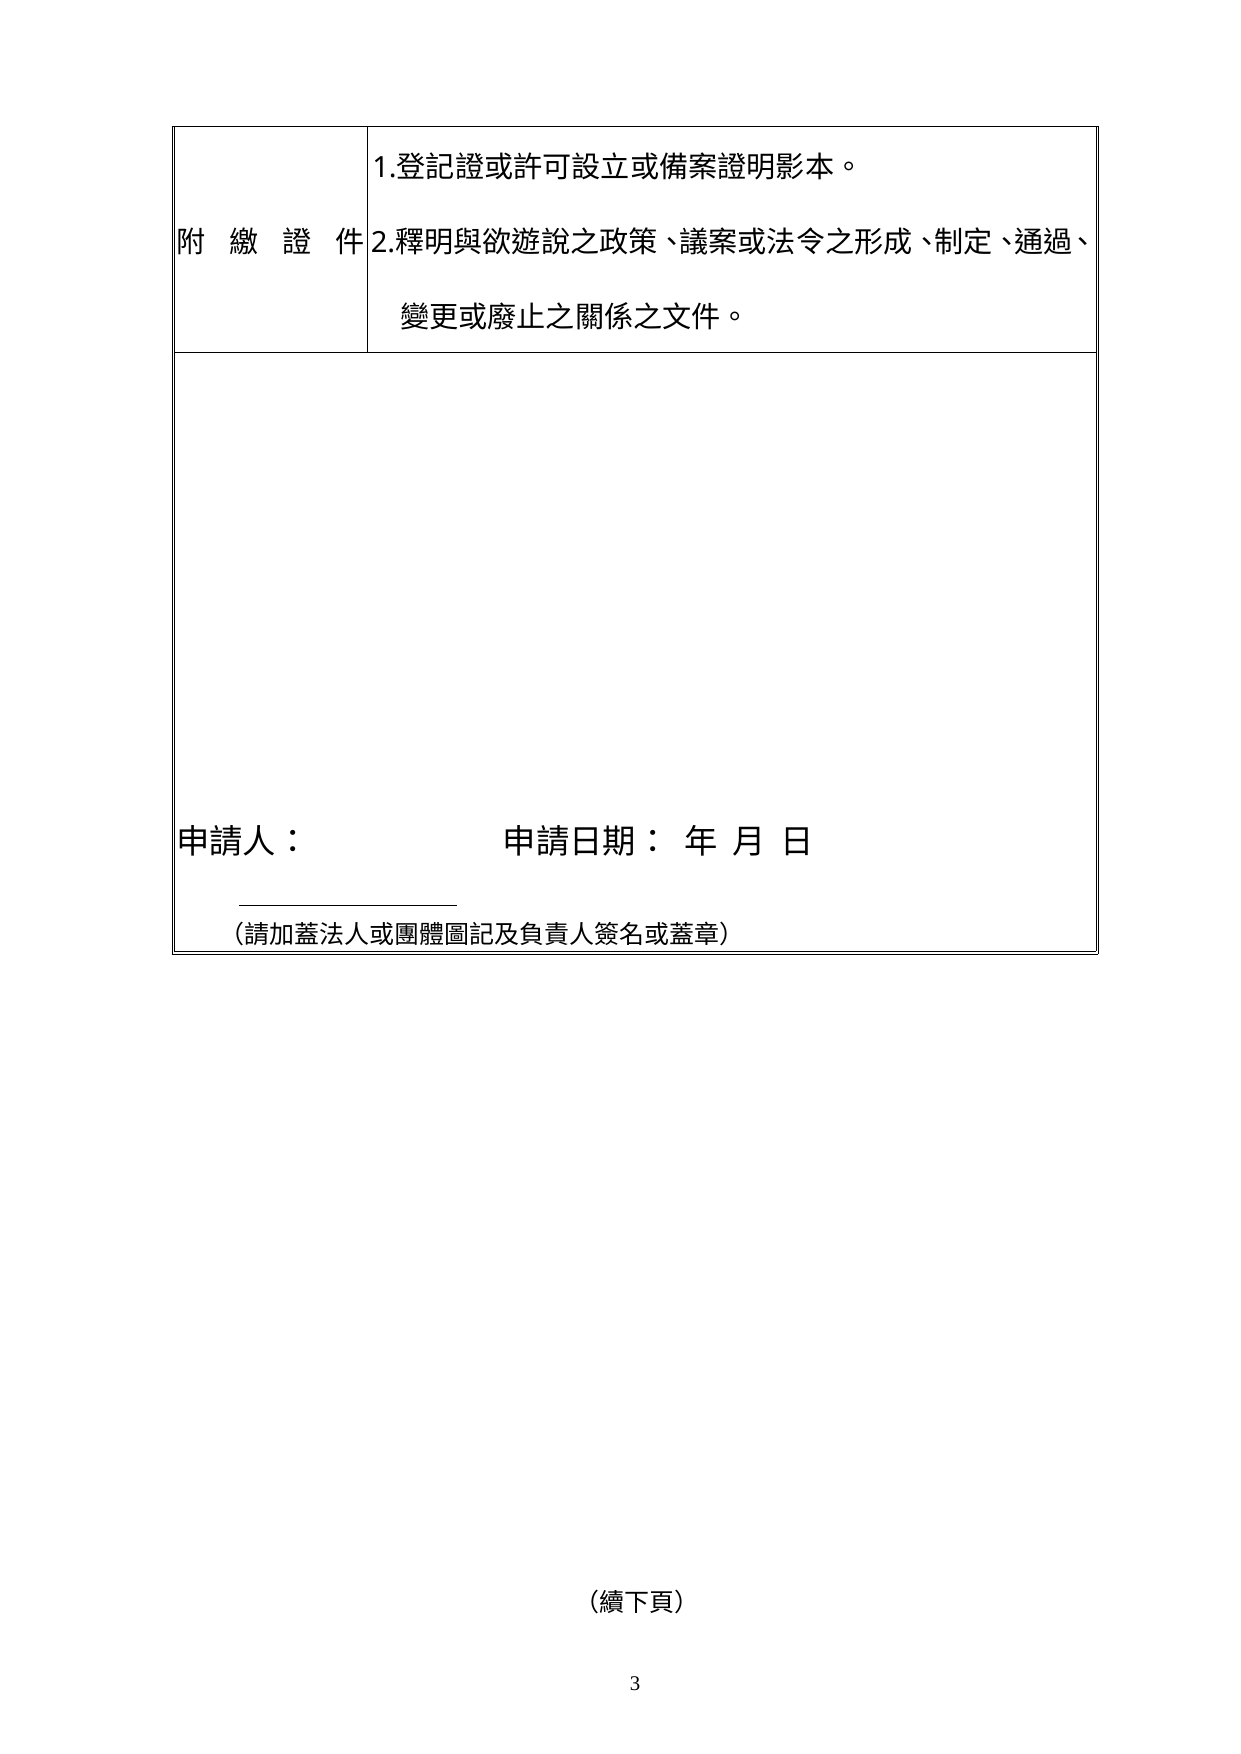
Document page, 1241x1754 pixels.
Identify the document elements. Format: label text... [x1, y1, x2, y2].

table_cell 申請人： 申請日期： 年 月 日 （請加蓋法人或團體圖記及負責人簽名或蓋章） [175, 353, 1096, 951]
table_cell 附繳證件 [175, 127, 367, 352]
table_cell 1.登記證或許可設立或備案證明影本。 2.釋明與欲遊說之政策、議案或法令之形成、制定、通過、變更或廢止之關係之文件。 [368, 127, 1096, 352]
text （續下頁） [524, 1582, 782, 1616]
